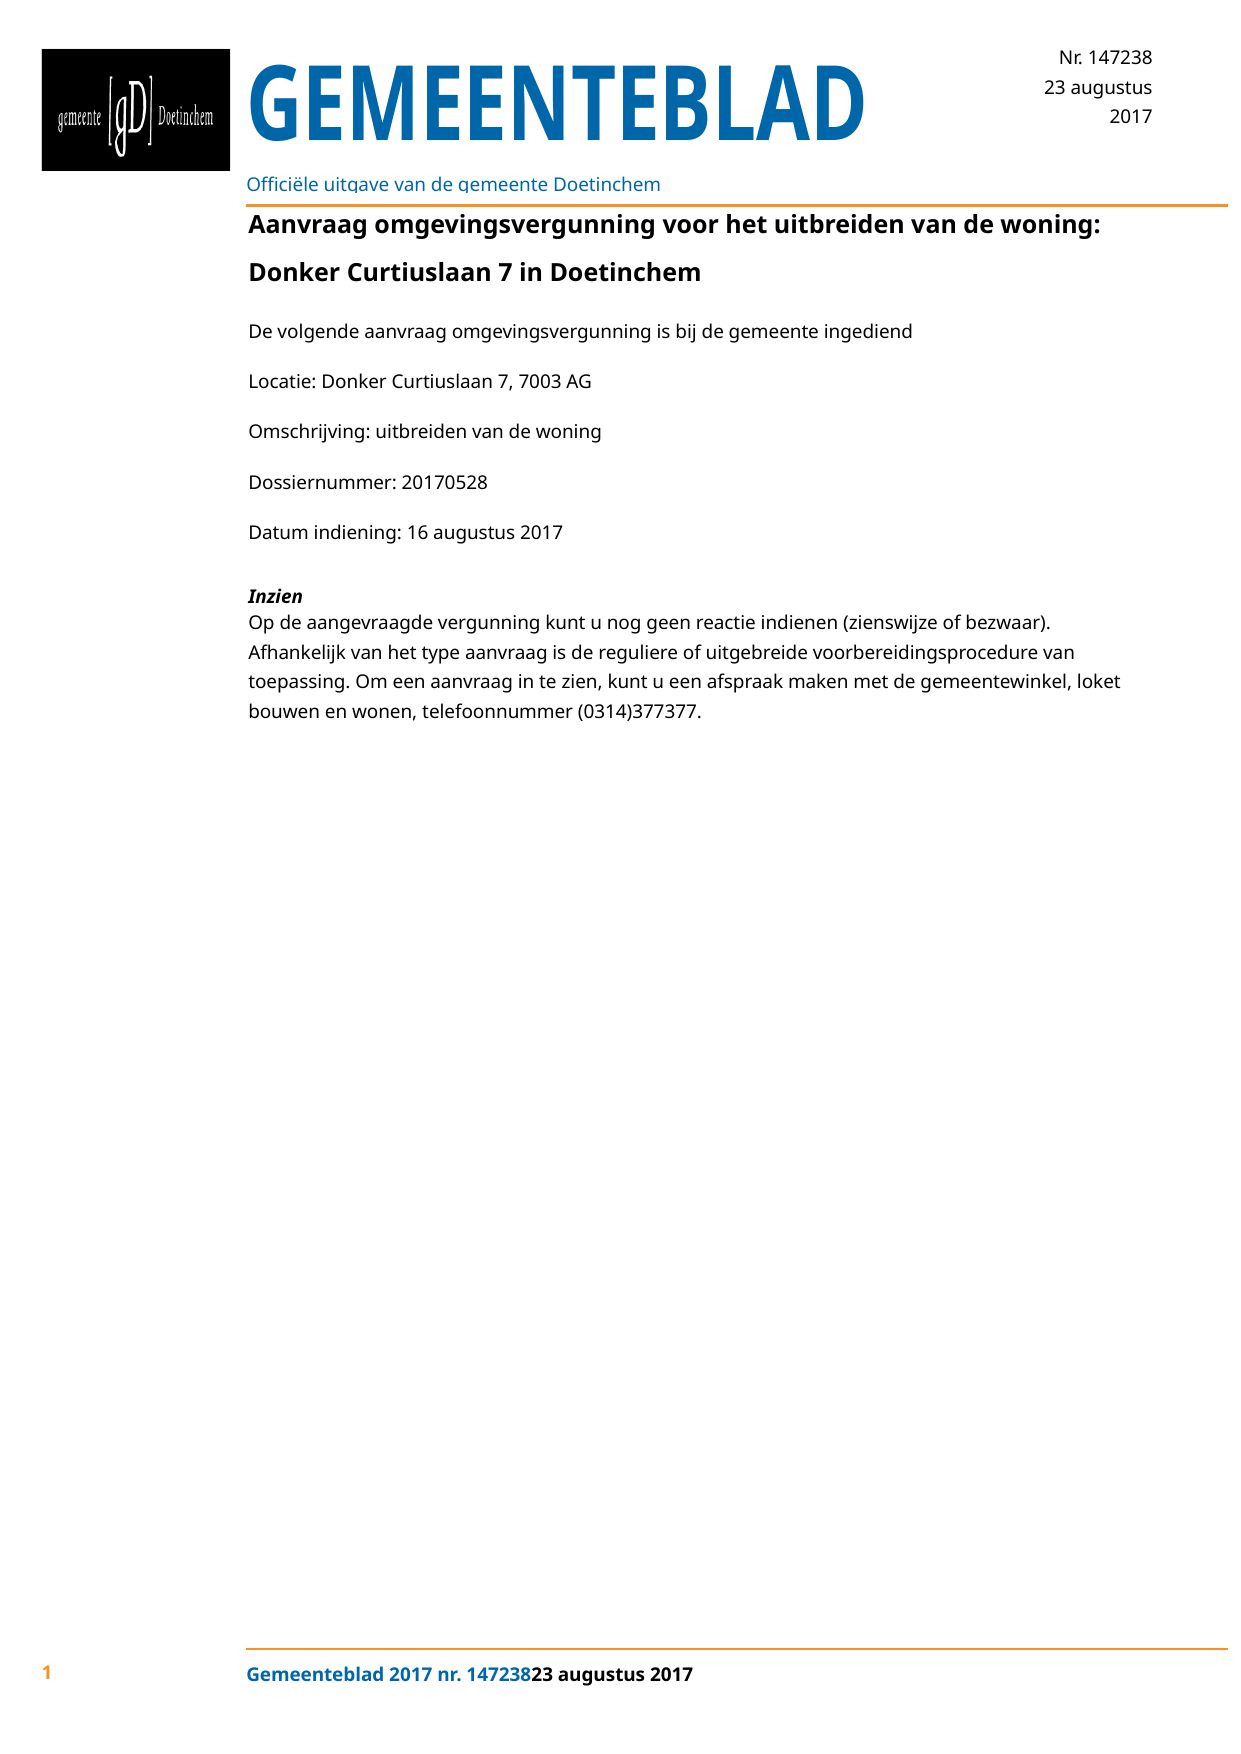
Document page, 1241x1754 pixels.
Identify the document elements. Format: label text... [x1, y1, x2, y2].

text De volgende aanvraag omgevingsvergunning is bij de gemeente ingediend [248, 318, 1152, 344]
picture [41, 47, 231, 172]
text Locatie: Donker Curtiuslaan 7, 7003 AG [248, 368, 1152, 394]
text Dossiernummer: 20170528 [248, 469, 1152, 495]
text Op de aangevraagde vergunning kunt u nog geen reactie indienen (zienswijze of bezwaar). Afhankelijk van het type aanvraag is de reguliere of uitgebreide voorbereidingsprocedure van toepassing. Om een aanvraag in te zien, kunt u een afspraak maken met de gemeentewinkel, loket bouwen en wonen, telefoonnummer (0314)377377. [248, 609, 1152, 724]
text Inzien [248, 583, 1152, 609]
text Aanvraag omgevingsvergunning voor het uitbreiden van de woning: Donker Curtiuslaan 7 in Doetinchem [248, 207, 1152, 288]
text Omschrijving: uitbreiden van de woning [248, 419, 1152, 444]
text Datum indiening: 16 augustus 2017 [248, 519, 1152, 545]
